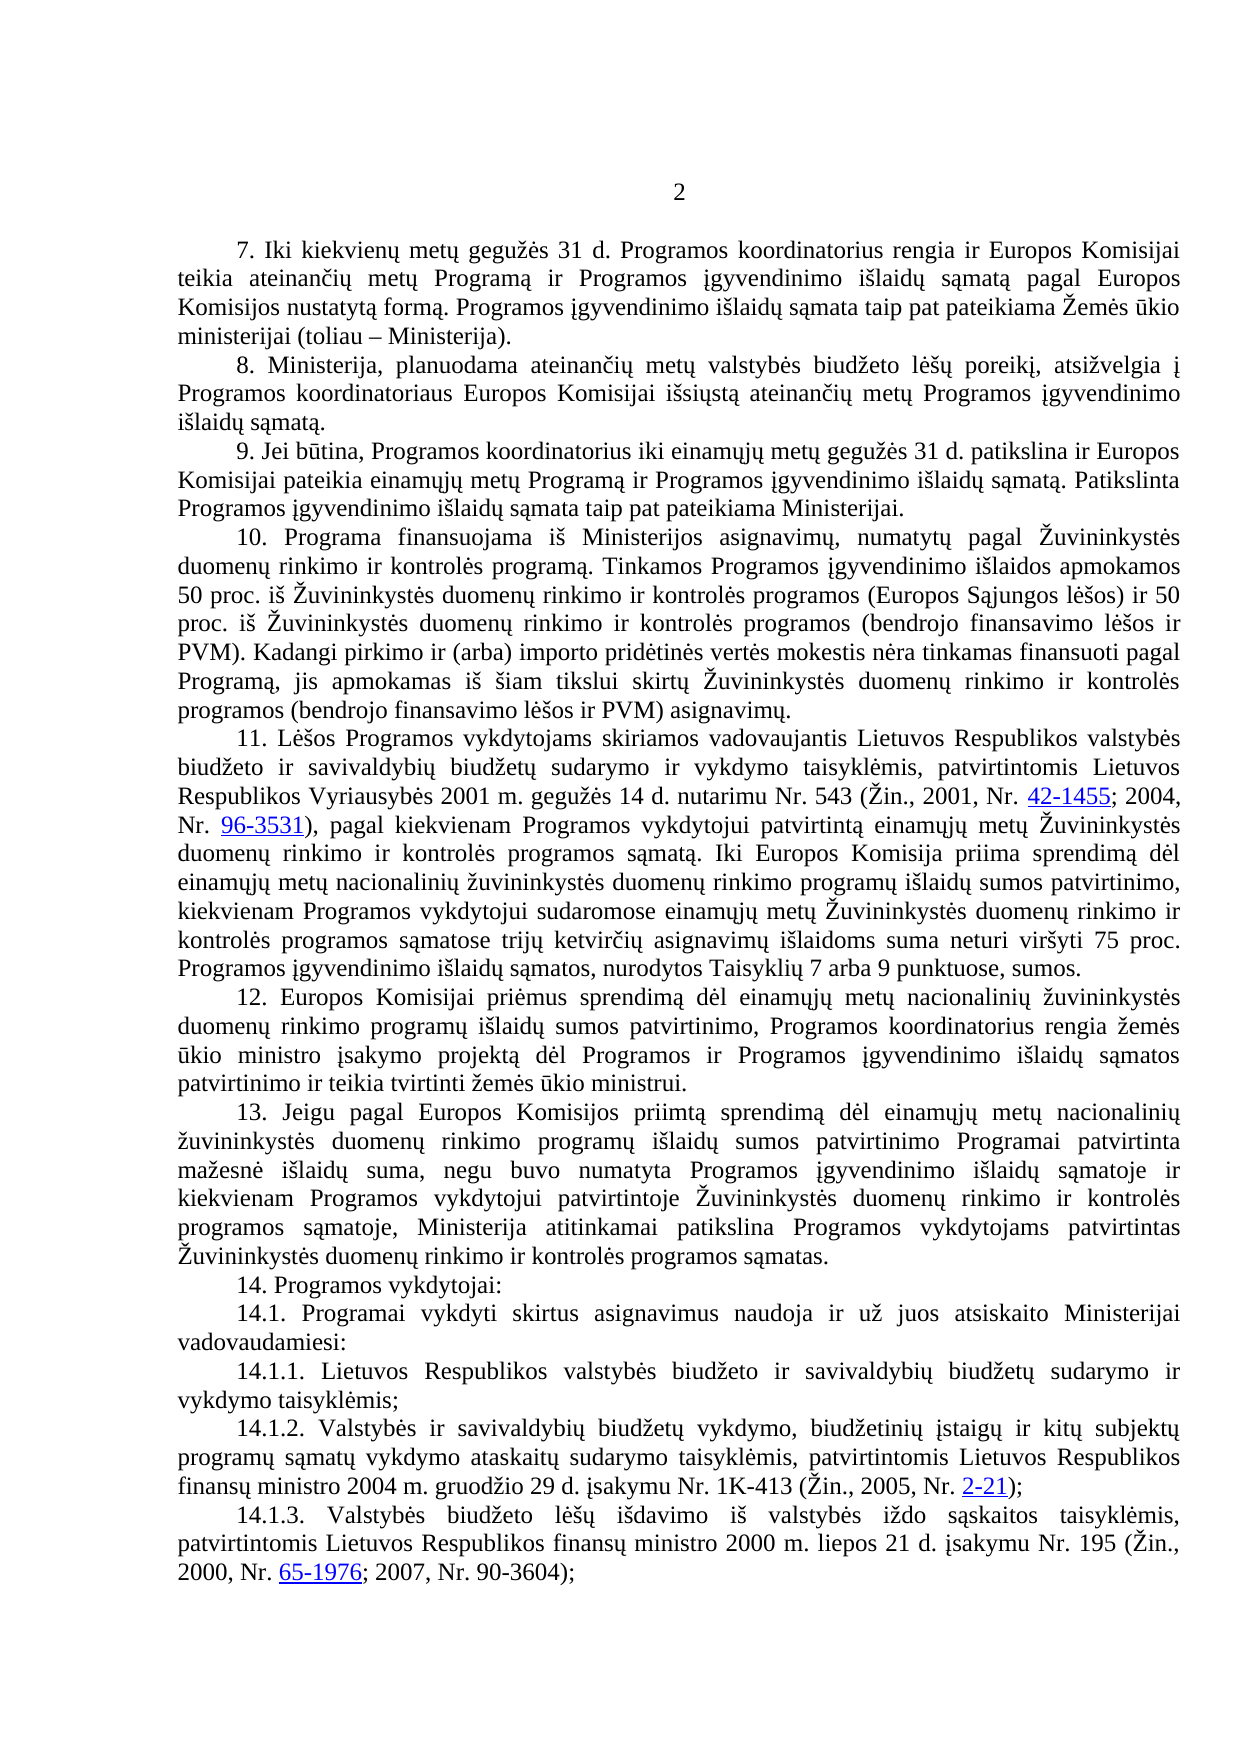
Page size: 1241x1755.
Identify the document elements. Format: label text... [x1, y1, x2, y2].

text 8. Ministerija, planuodama ateinančių metų valstybės biudžeto lėšų poreikį, atsižvelgia į Programos koordinatoriaus Europos Komisijai išsiųstą ateinančių metų Programos įgyvendinimo išlaidų sąmatą. [177, 350, 1181, 436]
text 14.1.1. Lietuvos Respublikos valstybės biudžeto ir savivaldybių biudžetų sudarymo ir vykdymo taisyklėmis; [177, 1356, 1181, 1413]
text 12. Europos Komisijai priėmus sprendimą dėl einamųjų metų nacionalinių žuvininkystės duomenų rinkimo programų išlaidų sumos patvirtinimo, Programos koordinatorius rengia žemės ūkio ministro įsakymo projektą dėl Programos ir Programos įgyvendinimo išlaidų sąmatos patvirtinimo ir teikia tvirtinti žemės ūkio ministrui. [177, 982, 1181, 1097]
text 14.1.2. Valstybės ir savivaldybių biudžetų vykdymo, biudžetinių įstaigų ir kitų subjektų programų sąmatų vykdymo ataskaitų sudarymo taisyklėmis, patvirtintomis Lietuvos Respublikos finansų ministro 2004 m. gruodžio 29 d. įsakymu Nr. 1K-413 (Žin., 2005, Nr. 2-21); [177, 1413, 1181, 1500]
text 9. Jei būtina, Programos koordinatorius iki einamųjų metų gegužės 31 d. patikslina ir Europos Komisijai pateikia einamųjų metų Programą ir Programos įgyvendinimo išlaidų sąmatą. Patikslinta Programos įgyvendinimo išlaidų sąmata taip pat pateikiama Ministerijai. [177, 436, 1181, 522]
text 14.1. Programai vykdyti skirtus asignavimus naudoja ir už juos atsiskaito Ministerijai vadovaudamiesi: [177, 1298, 1181, 1356]
text 13. Jeigu pagal Europos Komisijos priimtą sprendimą dėl einamųjų metų nacionalinių žuvininkystės duomenų rinkimo programų išlaidų sumos patvirtinimo Programai patvirtinta mažesnė išlaidų suma, negu buvo numatyta Programos įgyvendinimo išlaidų sąmatoje ir kiekvienam Programos vykdytojui patvirtintoje Žuvininkystės duomenų rinkimo ir kontrolės programos sąmatoje, Ministerija atitinkamai patikslina Programos vykdytojams patvirtintas Žuvininkystės duomenų rinkimo ir kontrolės programos sąmatas. [177, 1097, 1181, 1270]
text 11. Lėšos Programos vykdytojams skiriamos vadovaujantis Lietuvos Respublikos valstybės biudžeto ir savivaldybių biudžetų sudarymo ir vykdymo taisyklėmis, patvirtintomis Lietuvos Respublikos Vyriausybės 2001 m. gegužės 14 d. nutarimu Nr. 543 (Žin., 2001, Nr. 42-1455; 2004, Nr. 96-3531), pagal kiekvienam Programos vykdytojui patvirtintą einamųjų metų Žuvininkystės duomenų rinkimo ir kontrolės programos sąmatą. Iki Europos Komisija priima sprendimą dėl einamųjų metų nacionalinių žuvininkystės duomenų rinkimo programų išlaidų sumos patvirtinimo, kiekvienam Programos vykdytojui sudaromose einamųjų metų Žuvininkystės duomenų rinkimo ir kontrolės programos sąmatose trijų ketvirčių asignavimų išlaidoms suma neturi viršyti 75 proc. Programos įgyvendinimo išlaidų sąmatos, nurodytos Taisyklių 7 arba 9 punktuose, sumos. [177, 723, 1181, 982]
text 7. Iki kiekvienų metų gegužės 31 d. Programos koordinatorius rengia ir Europos Komisijai teikia ateinančių metų Programą ir Programos įgyvendinimo išlaidų sąmatą pagal Europos Komisijos nustatytą formą. Programos įgyvendinimo išlaidų sąmata taip pat pateikiama Žemės ūkio ministerijai (toliau – Ministerija). [177, 235, 1181, 350]
text 10. Programa finansuojama iš Ministerijos asignavimų, numatytų pagal Žuvininkystės duomenų rinkimo ir kontrolės programą. Tinkamos Programos įgyvendinimo išlaidos apmokamos 50 proc. iš Žuvininkystės duomenų rinkimo ir kontrolės programos (Europos Sąjungos lėšos) ir 50 proc. iš Žuvininkystės duomenų rinkimo ir kontrolės programos (bendrojo finansavimo lėšos ir PVM). Kadangi pirkimo ir (arba) importo pridėtinės vertės mokestis nėra tinkamas finansuoti pagal Programą, jis apmokamas iš šiam tikslui skirtų Žuvininkystės duomenų rinkimo ir kontrolės programos (bendrojo finansavimo lėšos ir PVM) asignavimų. [177, 522, 1181, 723]
text 14.1.3. Valstybės biudžeto lėšų išdavimo iš valstybės iždo sąskaitos taisyklėmis, patvirtintomis Lietuvos Respublikos finansų ministro 2000 m. liepos 21 d. įsakymu Nr. 195 (Žin., 2000, Nr. 65-1976; 2007, Nr. 90-3604); [177, 1500, 1181, 1586]
text 14. Programos vykdytojai: [177, 1270, 1181, 1298]
